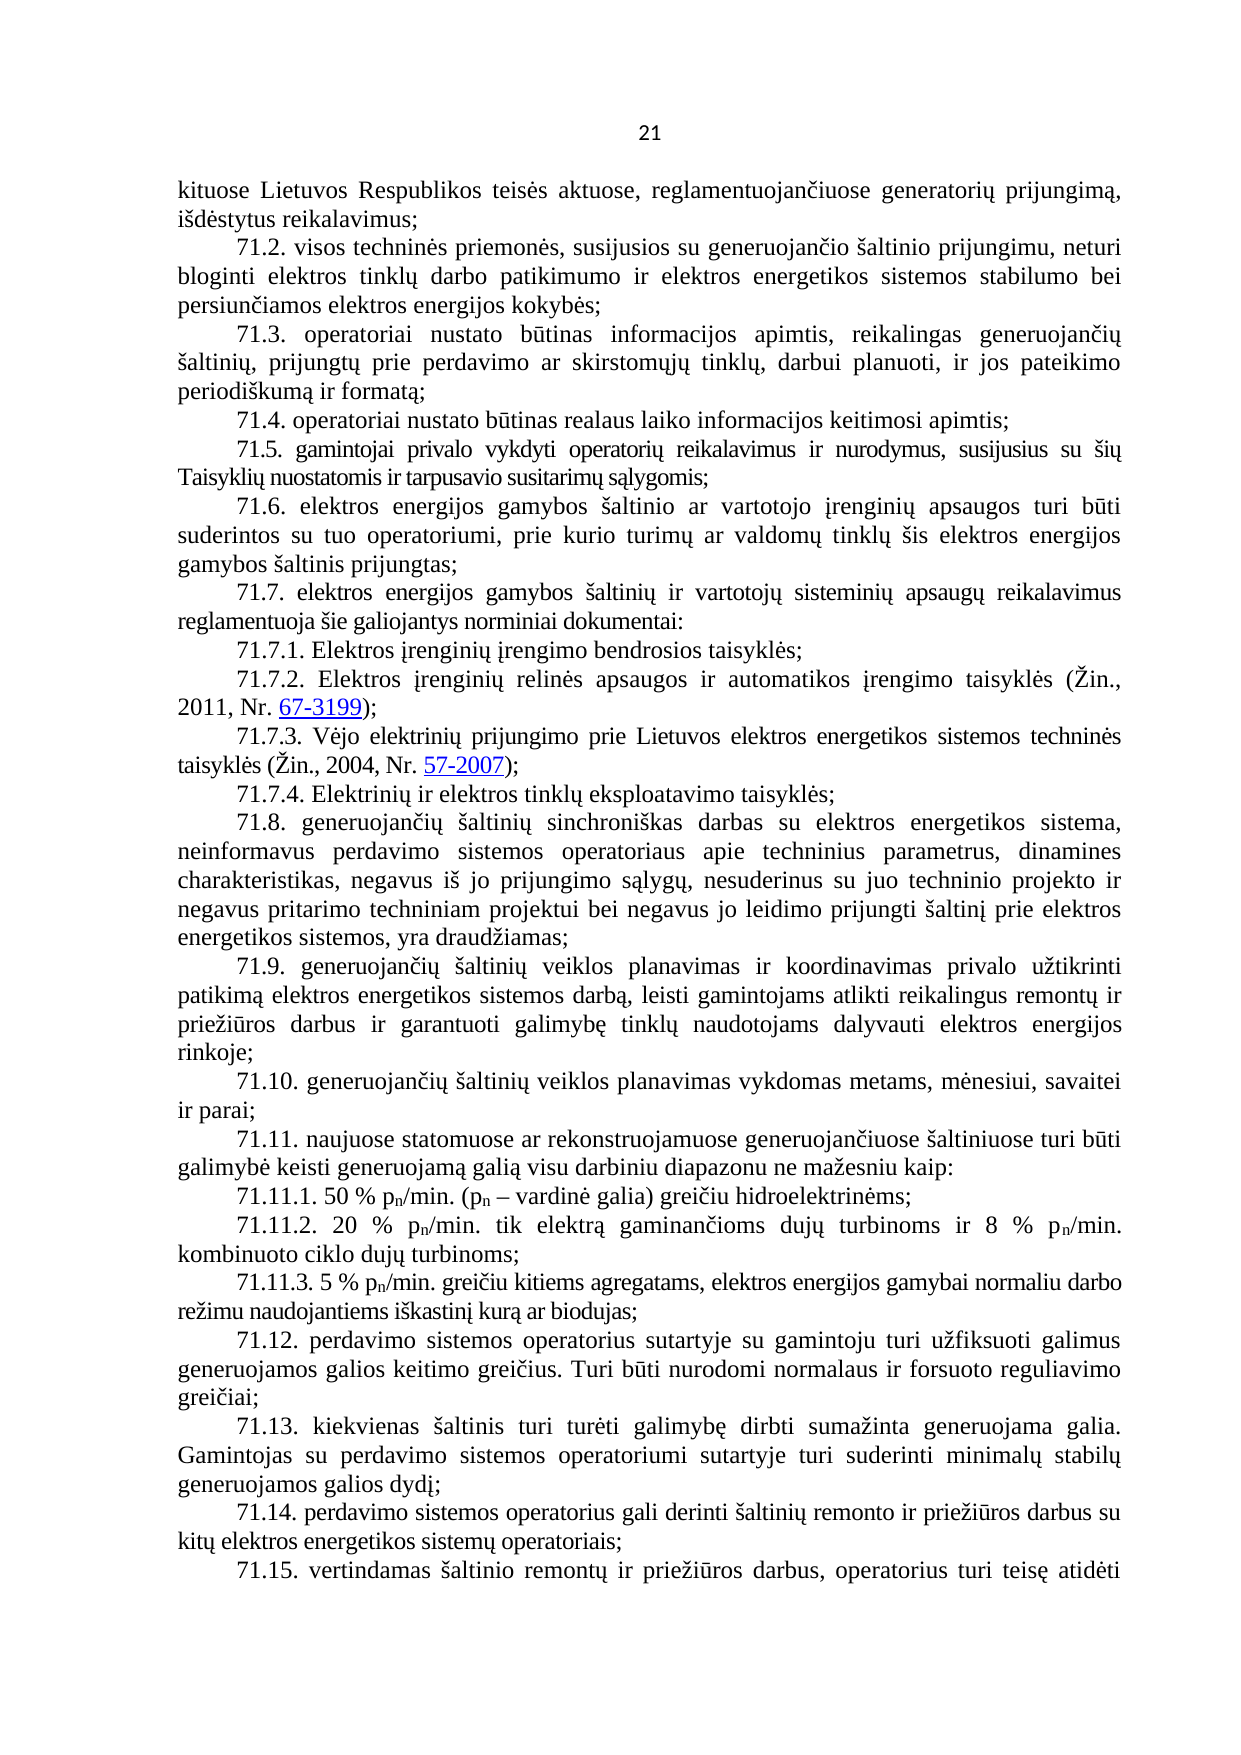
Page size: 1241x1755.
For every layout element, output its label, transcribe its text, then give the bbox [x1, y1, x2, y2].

text 71.7. elektros energijos gamybos šaltinių ir vartotojų sisteminių apsaugų reikalavimus reglamentuoja šie galiojantys norminiai dokumentai: [177, 577, 1122, 635]
text 71.7.1. Elektros įrenginių įrengimo bendrosios taisyklės; [177, 635, 1122, 664]
text 71.14. perdavimo sistemos operatorius gali derinti šaltinių remonto ir priežiūros darbus su kitų elektros energetikos sistemų operatoriais; [177, 1497, 1122, 1555]
text 71.11.3. 5 % pn/min. greičiu kitiems agregatams, elektros energijos gamybai normaliu darbo režimu naudojantiems iškastinį kurą ar biodujas; [177, 1267, 1122, 1325]
text 71.11.1. 50 % pn/min. (pn – vardinė galia) greičiu hidroelektrinėms; [177, 1181, 1122, 1210]
text 71.15. vertindamas šaltinio remontų ir priežiūros darbus, operatorius turi teisę atidėti [177, 1555, 1122, 1584]
text 71.3. operatoriai nustato būtinas informacijos apimtis, reikalingas generuojančių šaltinių, prijungtų prie perdavimo ar skirstomųjų tinklų, darbui planuoti, ir jos pateikimo periodiškumą ir formatą; [177, 319, 1122, 405]
text 71.11.2. 20 % pn/min. tik elektrą gaminančioms dujų turbinoms ir 8 % pn/min. kombinuoto ciklo dujų turbinoms; [177, 1210, 1122, 1267]
text 71.6. elektros energijos gamybos šaltinio ar vartotojo įrenginių apsaugos turi būti suderintos su tuo operatoriumi, prie kurio turimų ar valdomų tinklų šis elektros energijos gamybos šaltinis prijungtas; [177, 491, 1122, 577]
text 71.7.4. Elektrinių ir elektros tinklų eksploatavimo taisyklės; [177, 779, 1122, 807]
text 71.9. generuojančių šaltinių veiklos planavimas ir koordinavimas privalo užtikrinti patikimą elektros energetikos sistemos darbą, leisti gamintojams atlikti reikalingus remontų ir priežiūros darbus ir garantuoti galimybę tinklų naudotojams dalyvauti elektros energijos rinkoje; [177, 951, 1122, 1066]
text kituose Lietuvos Respublikos teisės aktuose, reglamentuojančiuose generatorių prijungimą, išdėstytus reikalavimus; [177, 175, 1122, 232]
text 71.10. generuojančių šaltinių veiklos planavimas vykdomas metams, mėnesiui, savaitei ir parai; [177, 1066, 1122, 1124]
text 71.12. perdavimo sistemos operatorius sutartyje su gamintoju turi užfiksuoti galimus generuojamos galios keitimo greičius. Turi būti nurodomi normalaus ir forsuoto reguliavimo greičiai; [177, 1325, 1122, 1411]
text 71.13. kiekvienas šaltinis turi turėti galimybę dirbti sumažinta generuojama galia. Gamintojas su perdavimo sistemos operatoriumi sutartyje turi suderinti minimalų stabilų generuojamos galios dydį; [177, 1411, 1122, 1497]
text 71.11. naujuose statomuose ar rekonstruojamuose generuojančiuose šaltiniuose turi būti galimybė keisti generuojamą galią visu darbiniu diapazonu ne mažesniu kaip: [177, 1124, 1122, 1181]
text 71.5. gamintojai privalo vykdyti operatorių reikalavimus ir nurodymus, susijusius su šių Taisyklių nuostatomis ir tarpusavio susitarimų sąlygomis; [177, 434, 1122, 491]
text 71.7.3. Vėjo elektrinių prijungimo prie Lietuvos elektros energetikos sistemos techninės taisyklės (Žin., 2004, Nr. 57-2007); [177, 721, 1122, 779]
text 71.8. generuojančių šaltinių sinchroniškas darbas su elektros energetikos sistema, neinformavus perdavimo sistemos operatoriaus apie techninius parametrus, dinamines charakteristikas, negavus iš jo prijungimo sąlygų, nesuderinus su juo techninio projekto ir negavus pritarimo techniniam projektui bei negavus jo leidimo prijungti šaltinį prie elektros energetikos sistemos, yra draudžiamas; [177, 807, 1122, 951]
text 71.4. operatoriai nustato būtinas realaus laiko informacijos keitimosi apimtis; [177, 405, 1122, 434]
text 71.2. visos techninės priemonės, susijusios su generuojančio šaltinio prijungimu, neturi bloginti elektros tinklų darbo patikimumo ir elektros energetikos sistemos stabilumo bei persiunčiamos elektros energijos kokybės; [177, 232, 1122, 319]
text 71.7.2. Elektros įrenginių relinės apsaugos ir automatikos įrengimo taisyklės (Žin., 2011, Nr. 67-3199); [177, 664, 1122, 721]
